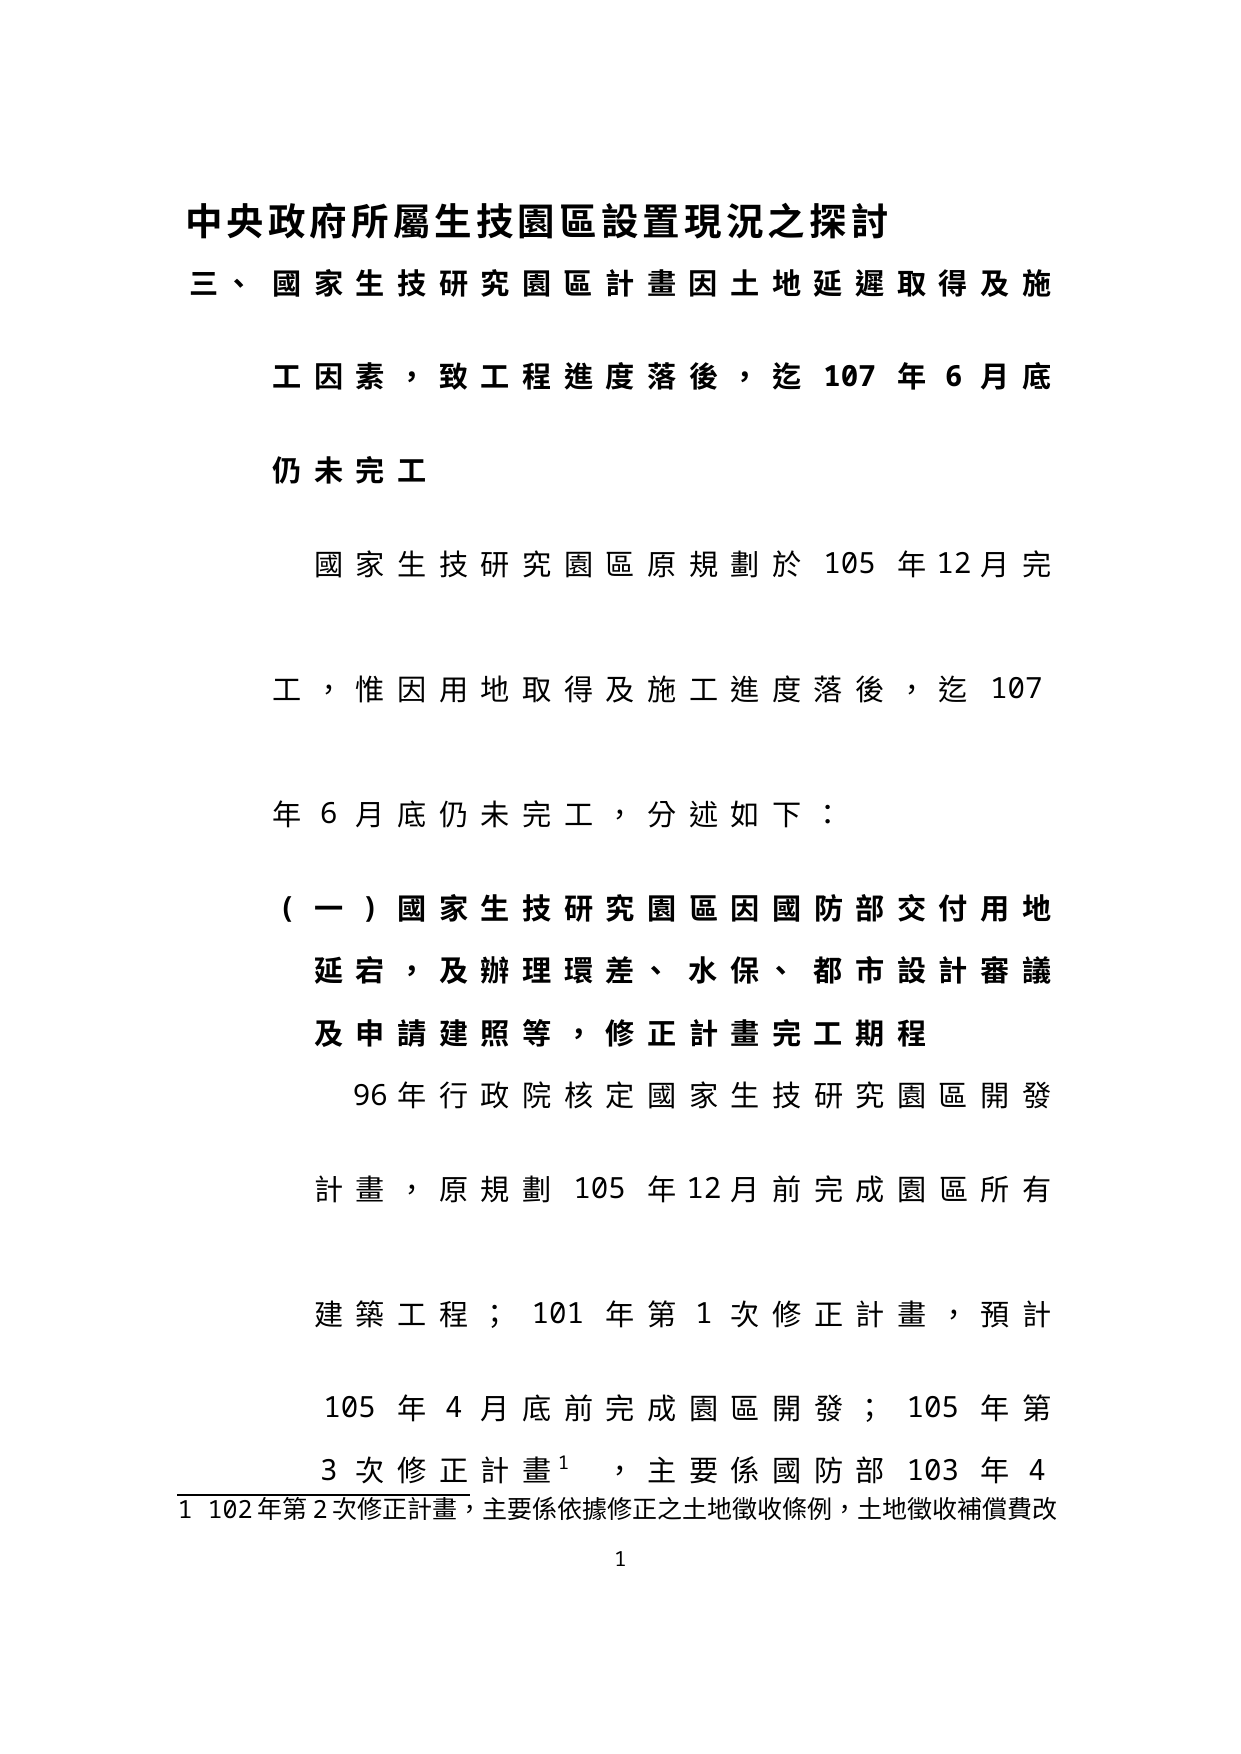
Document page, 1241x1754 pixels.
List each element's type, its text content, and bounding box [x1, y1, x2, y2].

text 102年第2次修正計畫，主要係依據修正之土地徵收條例，土地徵收補償費改 [177, 1496, 1063, 1525]
text (一)國家生技研究園區因國防部交付用地延宕，及辦理環差、水保、都市設計審議及申請建照等，修正計畫完工期程 [242, 865, 1058, 1052]
text 中央政府所屬生技園區設置現況之探討 [183, 177, 1058, 240]
text 96年行政院核定國家生技研究園區開發計畫，原規劃105年12月前完成園區所有建築工程；101年第1次修正計畫，預計105年4月底前完成園區開發；105年第3次修正計畫，主要係國防部103年4 [271, 1052, 1058, 1490]
text 三、國家生技研究園區計畫因土地延遲取得及施工因素，致工程進度落後，迄107年6月底仍未完工 [183, 240, 1058, 490]
text 國家生技研究園區原規劃於105年12月完工，惟因用地取得及施工進度落後，迄107年6月底仍未完工，分述如下： [242, 490, 1058, 865]
